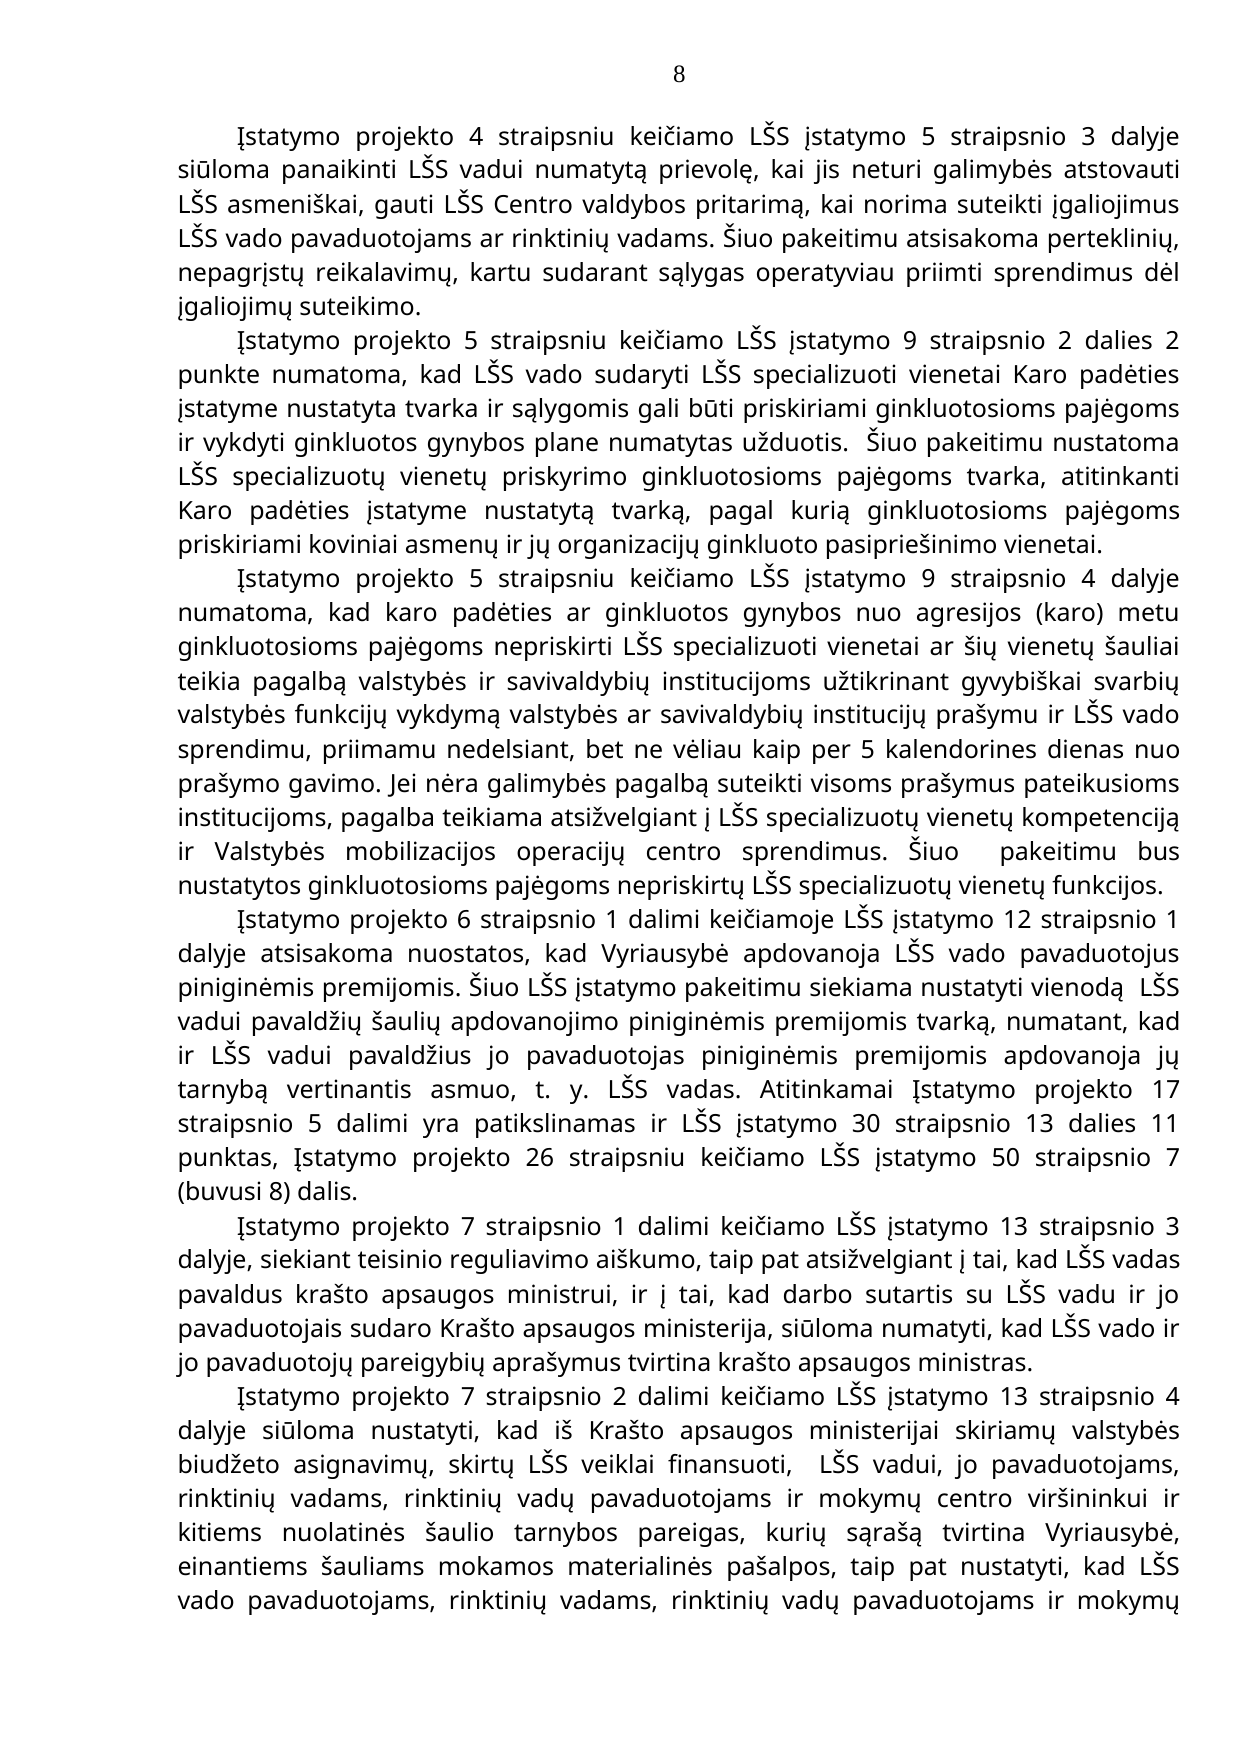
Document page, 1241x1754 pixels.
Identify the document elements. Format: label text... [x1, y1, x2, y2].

text Įstatymo projekto 6 straipsnio 1 dalimi keičiamoje LŠS įstatymo 12 straipsnio 1 dalyje atsisakoma nuostatos, kad Vyriausybė apdovanoja LŠS vado pavaduotojus piniginėmis premijomis. Šiuo LŠS įstatymo pakeitimu siekiama nustatyti vienodą LŠS vadui pavaldžių šaulių apdovanojimo piniginėmis premijomis tvarką, numatant, kad ir LŠS vadui pavaldžius jo pavaduotojas piniginėmis premijomis apdovanoja jų tarnybą vertinantis asmuo, t. y. LŠS vadas. Atitinkamai Įstatymo projekto 17 straipsnio 5 dalimi yra patikslinamas ir LŠS įstatymo 30 straipsnio 13 dalies 11 punktas, Įstatymo projekto 26 straipsniu keičiamo LŠS įstatymo 50 straipsnio 7 (buvusi 8) dalis. [177, 902, 1181, 1208]
text Įstatymo projekto 7 straipsnio 2 dalimi keičiamo LŠS įstatymo 13 straipsnio 4 dalyje siūloma nustatyti, kad iš Krašto apsaugos ministerijai skiriamų valstybės biudžeto asignavimų, skirtų LŠS veiklai finansuoti, LŠS vadui, jo pavaduotojams, rinktinių vadams, rinktinių vadų pavaduotojams ir mokymų centro viršininkui ir kitiems nuolatinės šaulio tarnybos pareigas, kurių sąrašą tvirtina Vyriausybė, einantiems šauliams mokamos materialinės pašalpos, taip pat nustatyti, kad LŠS vado pavaduotojams, rinktinių vadams, rinktinių vadų pavaduotojams ir mokymų [177, 1378, 1181, 1617]
text Įstatymo projekto 5 straipsniu keičiamo LŠS įstatymo 9 straipsnio 2 dalies 2 punkte numatoma, kad LŠS vado sudaryti LŠS specializuoti vienetai Karo padėties įstatyme nustatyta tvarka ir sąlygomis gali būti priskiriami ginkluotosioms pajėgoms ir vykdyti ginkluotos gynybos plane numatytas užduotis. Šiuo pakeitimu nustatoma LŠS specializuotų vienetų priskyrimo ginkluotosioms pajėgoms tvarka, atitinkanti Karo padėties įstatyme nustatytą tvarką, pagal kurią ginkluotosioms pajėgoms priskiriami koviniai asmenų ir jų organizacijų ginkluoto pasipriešinimo vienetai. [177, 322, 1181, 561]
text Įstatymo projekto 4 straipsniu keičiamo LŠS įstatymo 5 straipsnio 3 dalyje siūloma panaikinti LŠS vadui numatytą prievolę, kai jis neturi galimybės atstovauti LŠS asmeniškai, gauti LŠS Centro valdybos pritarimą, kai norima suteikti įgaliojimus LŠS vado pavaduotojams ar rinktinių vadams. Šiuo pakeitimu atsisakoma perteklinių, nepagrįstų reikalavimų, kartu sudarant sąlygas operatyviau priimti sprendimus dėl įgaliojimų suteikimo. [177, 118, 1181, 322]
text Įstatymo projekto 7 straipsnio 1 dalimi keičiamo LŠS įstatymo 13 straipsnio 3 dalyje, siekiant teisinio reguliavimo aiškumo, taip pat atsižvelgiant į tai, kad LŠS vadas pavaldus krašto apsaugos ministrui, ir į tai, kad darbo sutartis su LŠS vadu ir jo pavaduotojais sudaro Krašto apsaugos ministerija, siūloma numatyti, kad LŠS vado ir jo pavaduotojų pareigybių aprašymus tvirtina krašto apsaugos ministras. [177, 1208, 1181, 1378]
text Įstatymo projekto 5 straipsniu keičiamo LŠS įstatymo 9 straipsnio 4 dalyje numatoma, kad karo padėties ar ginkluotos gynybos nuo agresijos (karo) metu ginkluotosioms pajėgoms nepriskirti LŠS specializuoti vienetai ar šių vienetų šauliai teikia pagalbą valstybės ir savivaldybių institucijoms užtikrinant gyvybiškai svarbių valstybės funkcijų vykdymą valstybės ar savivaldybių institucijų prašymu ir LŠS vado sprendimu, priimamu nedelsiant, bet ne vėliau kaip per 5 kalendorines dienas nuo prašymo gavimo. Jei nėra galimybės pagalbą suteikti visoms prašymus pateikusioms institucijoms, pagalba teikiama atsižvelgiant į LŠS specializuotų vienetų kompetenciją ir Valstybės mobilizacijos operacijų centro sprendimus. Šiuo pakeitimu bus nustatytos ginkluotosioms pajėgoms nepriskirtų LŠS specializuotų vienetų funkcijos. [177, 561, 1181, 902]
